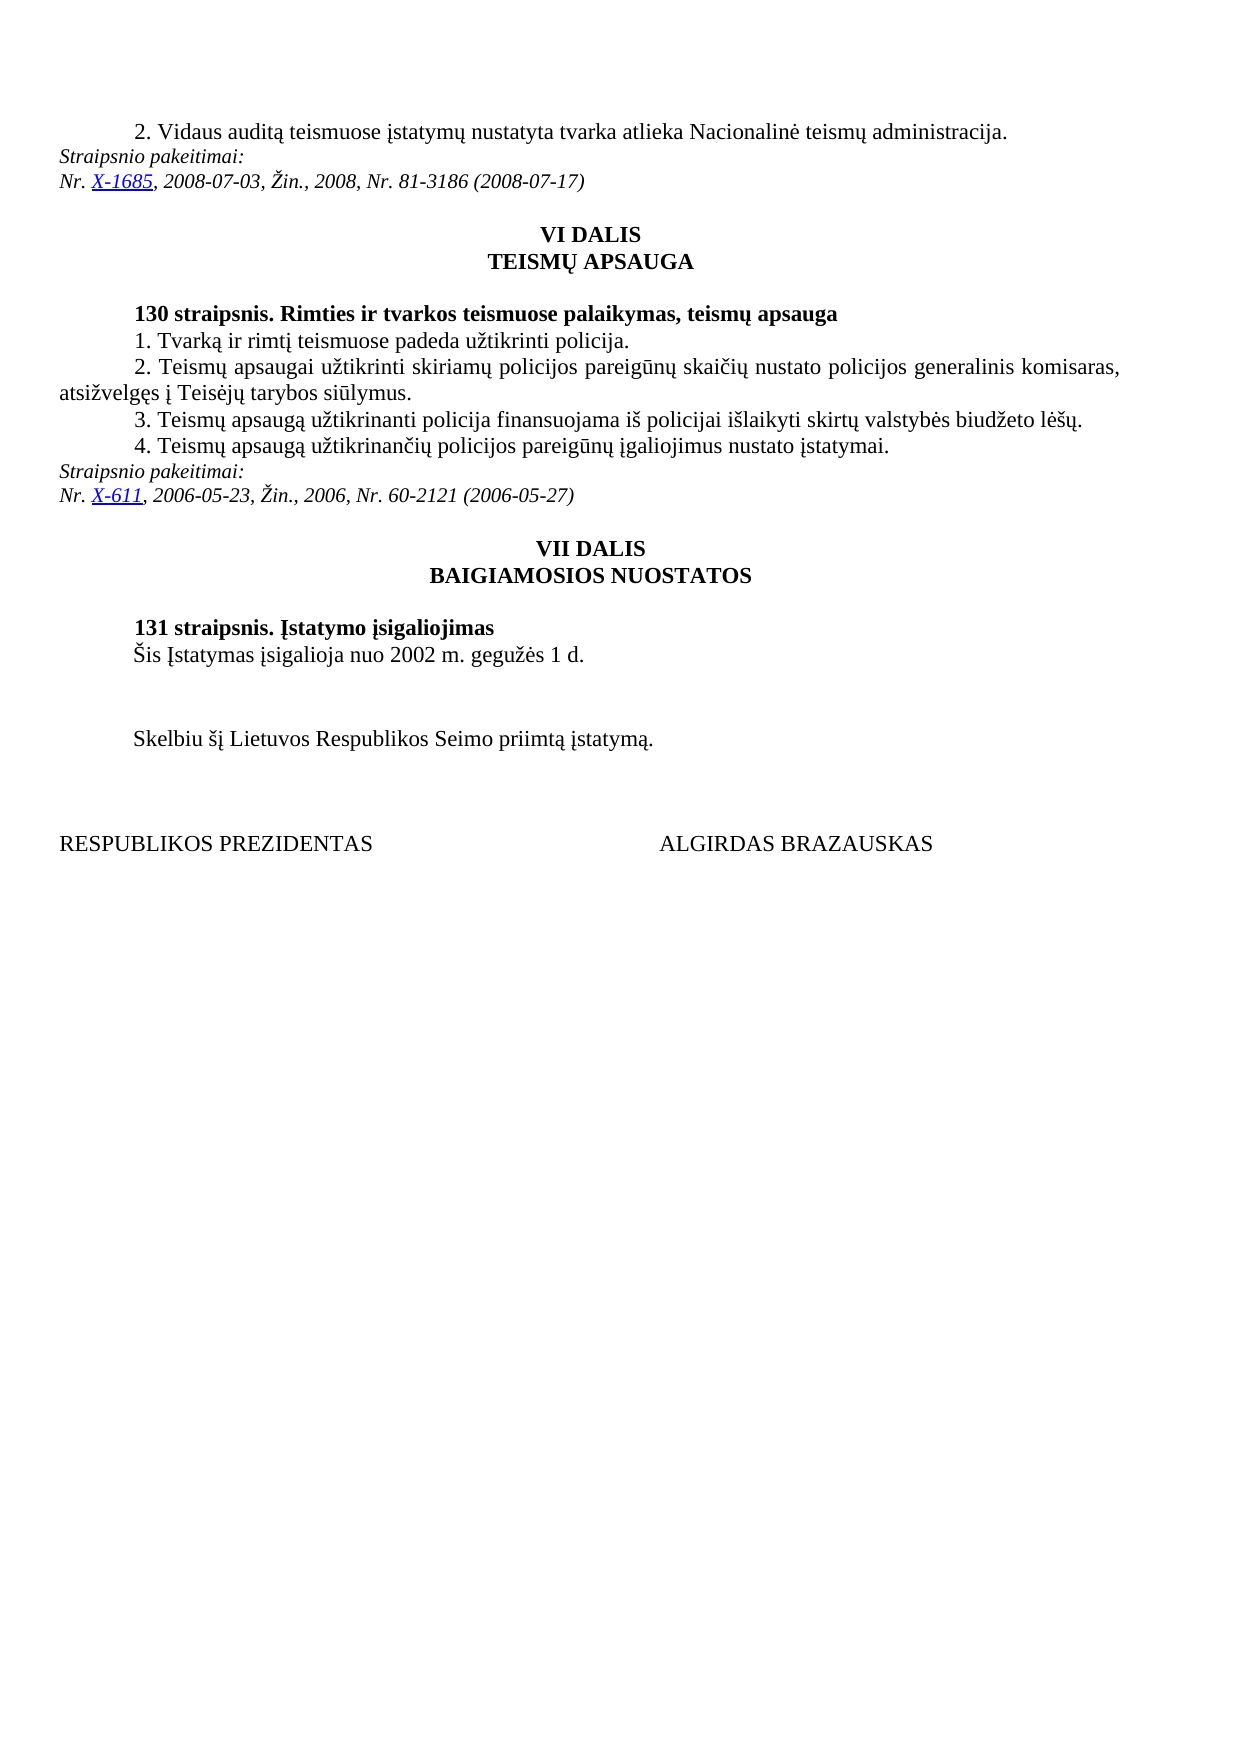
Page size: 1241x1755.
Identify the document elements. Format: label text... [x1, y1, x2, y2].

text Nr. X-611, 2006-05-23, Žin., 2006, Nr. 60-2121 (2006-05-27) [59, 483, 1122, 507]
text RESPUBLIKOS PREZIDENTAS ALGIRDAS BRAZAUSKAS [59, 830, 1122, 856]
text 3. Teismų apsaugą užtikrinanti policija finansuojama iš policijai išlaikyti skirtų valstybės biudžeto lėšų. [59, 406, 1122, 432]
text 131 straipsnis. Įstatymo įsigaliojimas [59, 614, 1122, 641]
text 2. Teismų apsaugai užtikrinti skiriamų policijos pareigūnų skaičių nustato policijos generalinis komisaras, atsižvelgęs į Teisėjų tarybos siūlymus. [59, 353, 1122, 406]
text Straipsnio pakeitimai: [59, 458, 1122, 483]
text 2. Vidaus auditą teismuose įstatymų nustatyta tvarka atlieka Nacionalinė teismų administracija. [59, 118, 1122, 144]
text Nr. X-1685, 2008-07-03, Žin., 2008, Nr. 81-3186 (2008-07-17) [59, 168, 1122, 193]
text BAIGIAMOSIOS NUOSTATOS [59, 562, 1122, 588]
text 1. Tvarką ir rimtį teismuose padeda užtikrinti policija. [59, 327, 1122, 353]
text VI DALIS [59, 221, 1122, 248]
text TEISMŲ APSAUGA [59, 248, 1122, 274]
text 4. Teismų apsaugą užtikrinančių policijos pareigūnų įgaliojimus nustato įstatymai. [59, 432, 1122, 458]
text Skelbiu šį Lietuvos Respublikos Seimo priimtą įstatymą. [59, 725, 1122, 751]
text Šis Įstatymas įsigalioja nuo 2002 m. gegužės 1 d. [59, 641, 1122, 667]
text Straipsnio pakeitimai: [59, 144, 1122, 168]
text VII DALIS [59, 535, 1122, 562]
text 130 straipsnis. Rimties ir tvarkos teismuose palaikymas, teismų apsauga [59, 300, 1122, 327]
